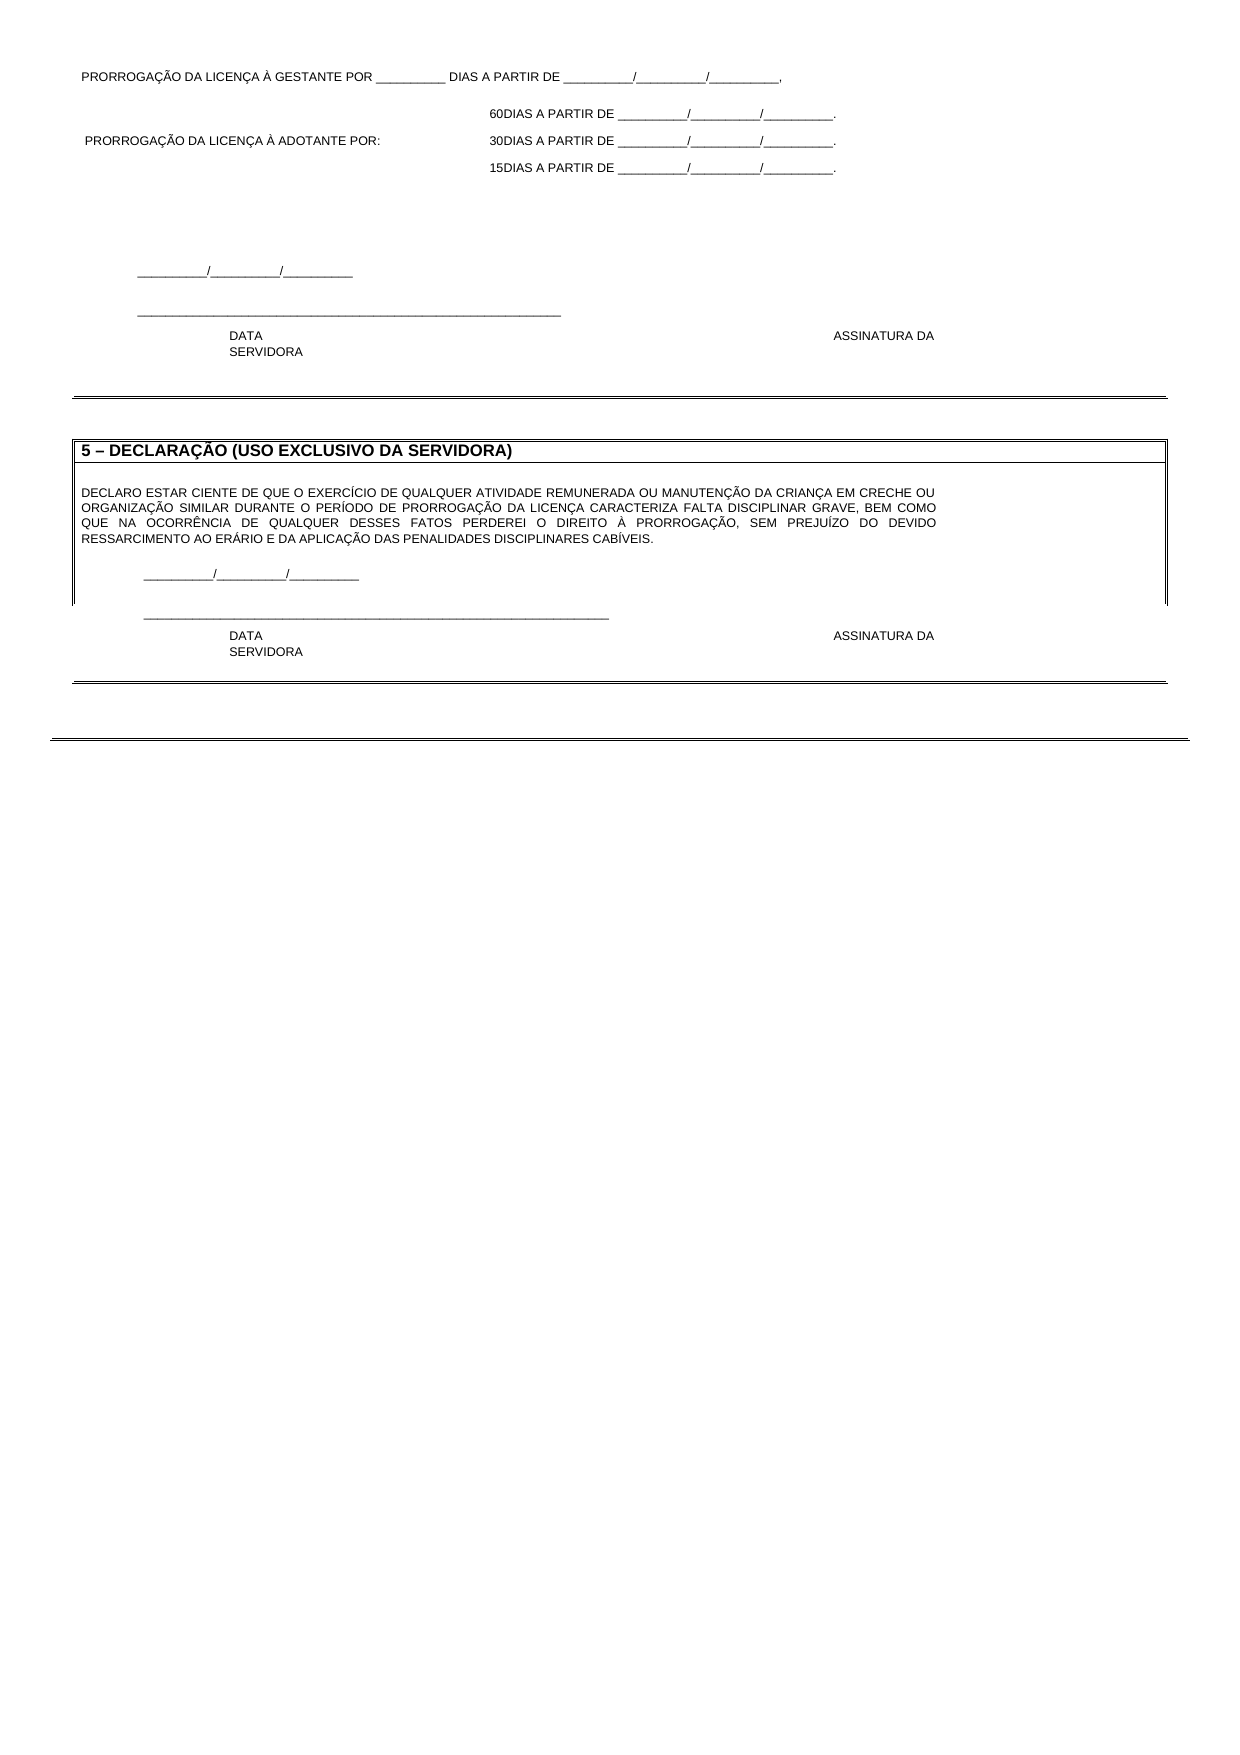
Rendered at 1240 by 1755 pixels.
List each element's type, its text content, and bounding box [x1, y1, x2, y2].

text DECLARO ESTAR CIENTE DE QUE O EXERCÍCIO DE QUALQUER ATIVIDADE REMUNERADA OU MANUTENÇÃO DA CRIANÇA EM CRECHE OU ORGANIZAÇÃO SIMILAR DURANTE O PERÍODO DE PRORROGAÇÃO DA LICENÇA CARACTERIZA FALTA DISCIPLINAR GRAVE, BEM COMO QUE NA OCORRÊNCIA DE QUALQUER DESSES FATOS PERDEREI O DIREITO À PRORROGAÇÃO, SEM PREJUÍZO DO DEVIDO RESSARCIMENTO AO ERÁRIO E DA APLICAÇÃO DAS PENALIDADES DISCIPLINARES CABÍVEIS. [81, 486, 937, 546]
text 5 – DECLARAÇÃO (USO EXCLUSIVO DA SERVIDORA) [81, 442, 952, 460]
list DIAS A PARTIR DE __________/__________/__________. [489, 107, 952, 121]
text DATA ASSINATURA DA SERVIDORA [229, 321, 952, 359]
text  [73, 178, 485, 203]
text  [483, 99, 487, 124]
text __________/__________/__________ _____________________________________________________________ [137, 264, 952, 317]
text DATA ASSINATURA DA SERVIDORA [229, 621, 952, 659]
text __________/__________/__________ ___________________________________________________________________ [144, 567, 952, 620]
text  PRORROGAÇÃO DA LICENÇA À ADOTANTE POR:  [81, 126, 485, 176]
list PRORROGAÇÃO DA LICENÇA À GESTANTE POR __________ DIAS A PARTIR DE __________/__________/__________, [81, 61, 952, 87]
list DIAS A PARTIR DE __________/__________/__________. [489, 161, 952, 175]
list DIAS A PARTIR DE __________/__________/__________. [489, 134, 952, 148]
